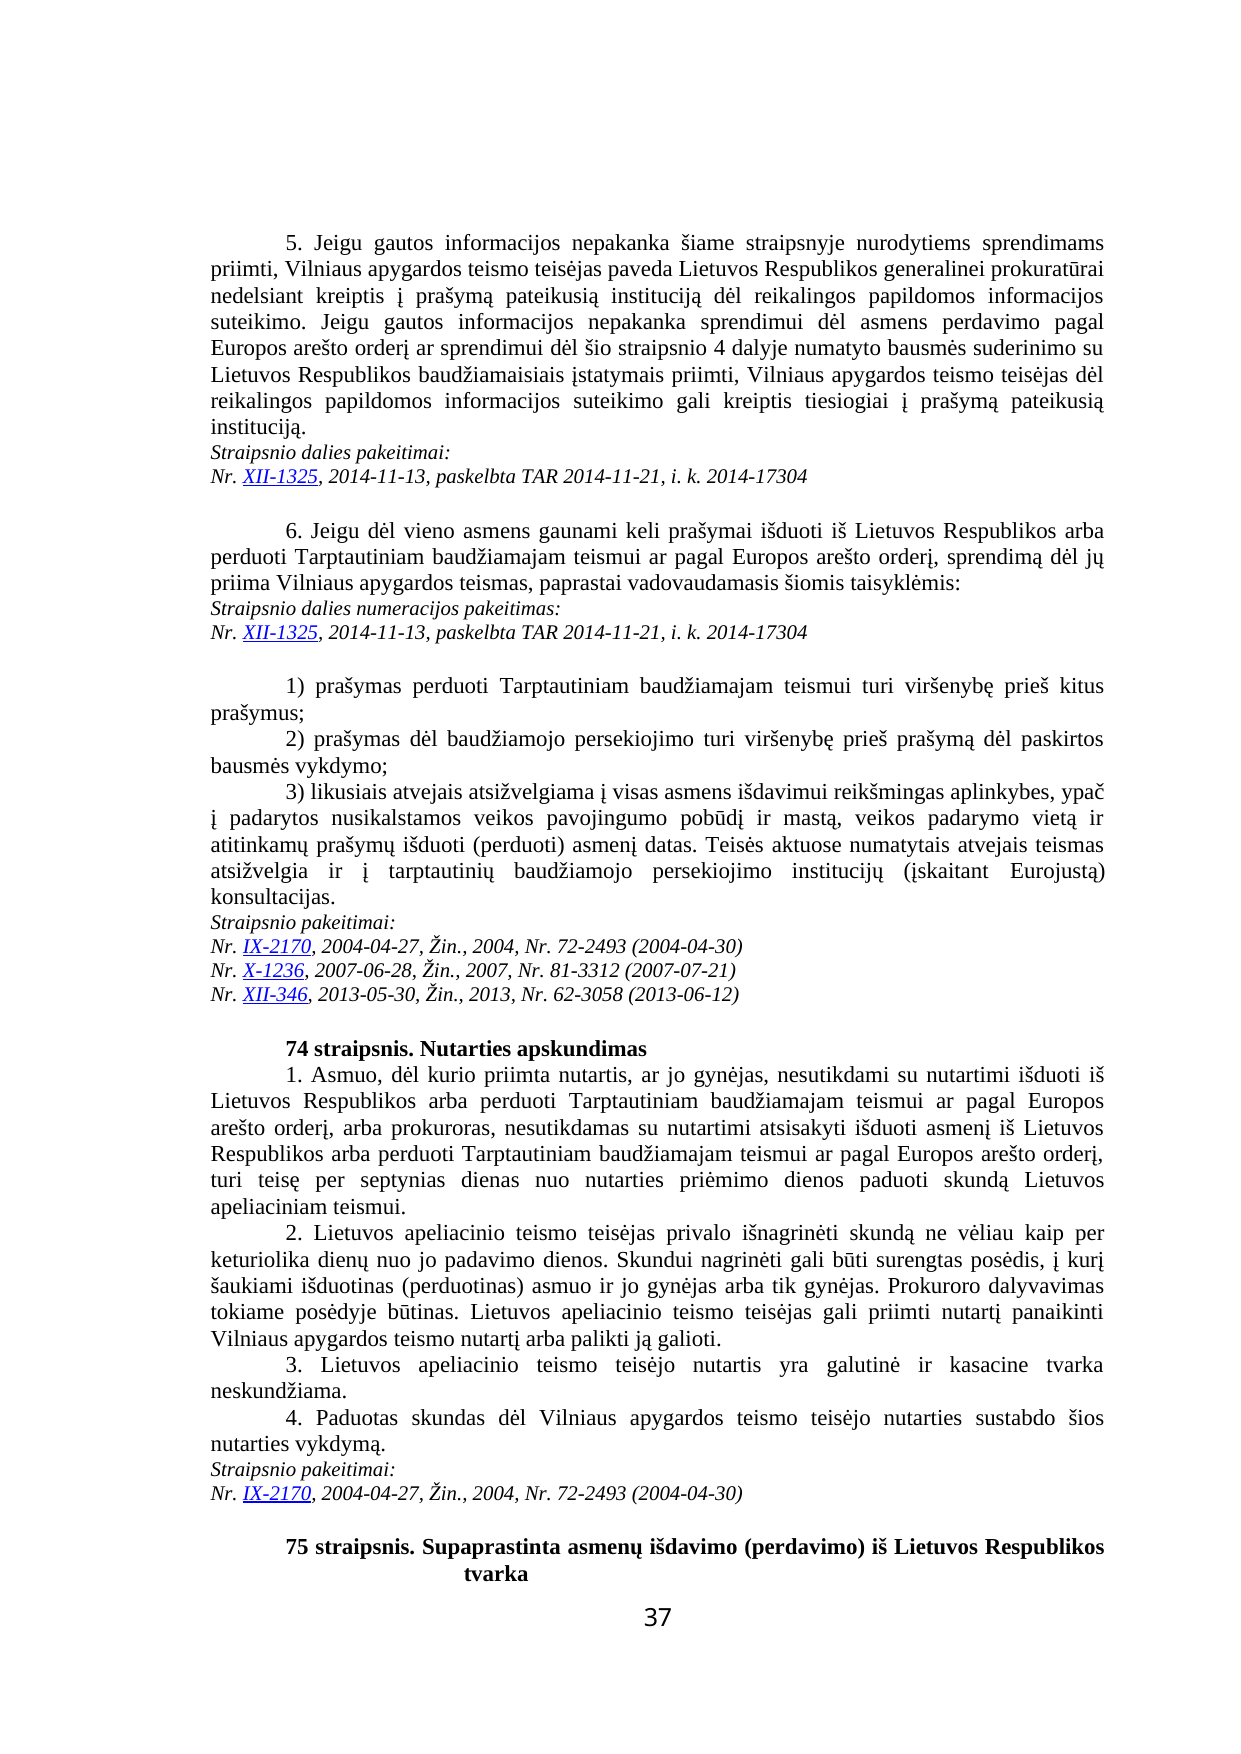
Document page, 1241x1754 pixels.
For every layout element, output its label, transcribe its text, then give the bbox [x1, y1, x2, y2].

text 6. Jeigu dėl vieno asmens gaunami keli prašymai išduoti iš Lietuvos Respublikos arba perduoti Tarptautiniam baudžiamajam teismui ar pagal Europos arešto orderį, sprendimą dėl jų priima Vilniaus apygardos teismas, paprastai vadovaudamasis šiomis taisyklėmis: [210, 517, 1105, 596]
text Nr. IX-2170, 2004-04-27, Žin., 2004, Nr. 72-2493 (2004-04-30) [210, 1481, 1105, 1504]
text Straipsnio dalies numeracijos pakeitimas: [210, 596, 1105, 620]
text 4. Paduotas skundas dėl Vilniaus apygardos teismo teisėjo nutarties sustabdo šios nutarties vykdymą. [210, 1404, 1105, 1456]
text 5. Jeigu gautos informacijos nepakanka šiame straipsnyje nurodytiems sprendimams priimti, Vilniaus apygardos teismo teisėjas paveda Lietuvos Respublikos generalinei prokuratūrai nedelsiant kreiptis į prašymą pateikusią instituciją dėl reikalingos papildomos informacijos suteikimo. Jeigu gautos informacijos nepakanka sprendimui dėl asmens perdavimo pagal Europos arešto orderį ar sprendimui dėl šio straipsnio 4 dalyje numatyto bausmės suderinimo su Lietuvos Respublikos baudžiamaisiais įstatymais priimti, Vilniaus apygardos teismo teisėjas dėl reikalingos papildomos informacijos suteikimo gali kreiptis tiesiogiai į prašymą pateikusią instituciją. [210, 229, 1105, 440]
text 1. Asmuo, dėl kurio priimta nutartis, ar jo gynėjas, nesutikdami su nutartimi išduoti iš Lietuvos Respublikos arba perduoti Tarptautiniam baudžiamajam teismui ar pagal Europos arešto orderį, arba prokuroras, nesutikdamas su nutartimi atsisakyti išduoti asmenį iš Lietuvos Respublikos arba perduoti Tarptautiniam baudžiamajam teismui ar pagal Europos arešto orderį, turi teisę per septynias dienas nuo nutarties priėmimo dienos paduoti skundą Lietuvos apeliaciniam teismui. [210, 1061, 1105, 1219]
text Straipsnio pakeitimai: [210, 1456, 1105, 1481]
text 1) prašymas perduoti Tarptautiniam baudžiamajam teismui turi viršenybę prieš kitus prašymus; [210, 673, 1105, 725]
text Straipsnio pakeitimai: [210, 910, 1105, 934]
text Straipsnio dalies pakeitimai: [210, 440, 1105, 464]
text 2. Lietuvos apeliacinio teismo teisėjas privalo išnagrinėti skundą ne vėliau kaip per keturiolika dienų nuo jo padavimo dienos. Skundui nagrinėti gali būti surengtas posėdis, į kurį šaukiami išduotinas (perduotinas) asmuo ir jo gynėjas arba tik gynėjas. Prokuroro dalyvavimas tokiame posėdyje būtinas. Lietuvos apeliacinio teismo teisėjas gali priimti nutartį panaikinti Vilniaus apygardos teismo nutartį arba palikti ją galioti. [210, 1219, 1105, 1351]
text 3. Lietuvos apeliacinio teismo teisėjo nutartis yra galutinė ir kasacine tvarka neskundžiama. [210, 1351, 1105, 1404]
text 2) prašymas dėl baudžiamojo persekiojimo turi viršenybę prieš prašymą dėl paskirtos bausmės vykdymo; [210, 725, 1105, 778]
text Nr. XII-1325, 2014-11-13, paskelbta TAR 2014-11-21, i. k. 2014-17304 [210, 620, 1105, 644]
text 3) likusiais atvejais atsižvelgiama į visas asmens išdavimui reikšmingas aplinkybes, ypač į padarytos nusikalstamos veikos pavojingumo pobūdį ir mastą, veikos padarymo vietą ir atitinkamų prašymų išduoti (perduoti) asmenį datas. Teisės aktuose numatytais atvejais teismas atsižvelgia ir į tarptautinių baudžiamojo persekiojimo institucijų (įskaitant Eurojustą) konsultacijas. [210, 778, 1105, 910]
text 74 straipsnis. Nutarties apskundimas [210, 1035, 1105, 1061]
text 75 straipsnis. Supaprastinta asmenų išdavimo (perdavimo) iš Lietuvos Respublikos tvarka [285, 1533, 1105, 1586]
text Nr. XII-1325, 2014-11-13, paskelbta TAR 2014-11-21, i. k. 2014-17304 [210, 464, 1105, 488]
text Nr. IX-2170, 2004-04-27, Žin., 2004, Nr. 72-2493 (2004-04-30) [210, 934, 1105, 958]
text Nr. XII-346, 2013-05-30, Žin., 2013, Nr. 62-3058 (2013-06-12) [210, 982, 1105, 1006]
text Nr. X-1236, 2007-06-28, Žin., 2007, Nr. 81-3312 (2007-07-21) [210, 958, 1105, 982]
